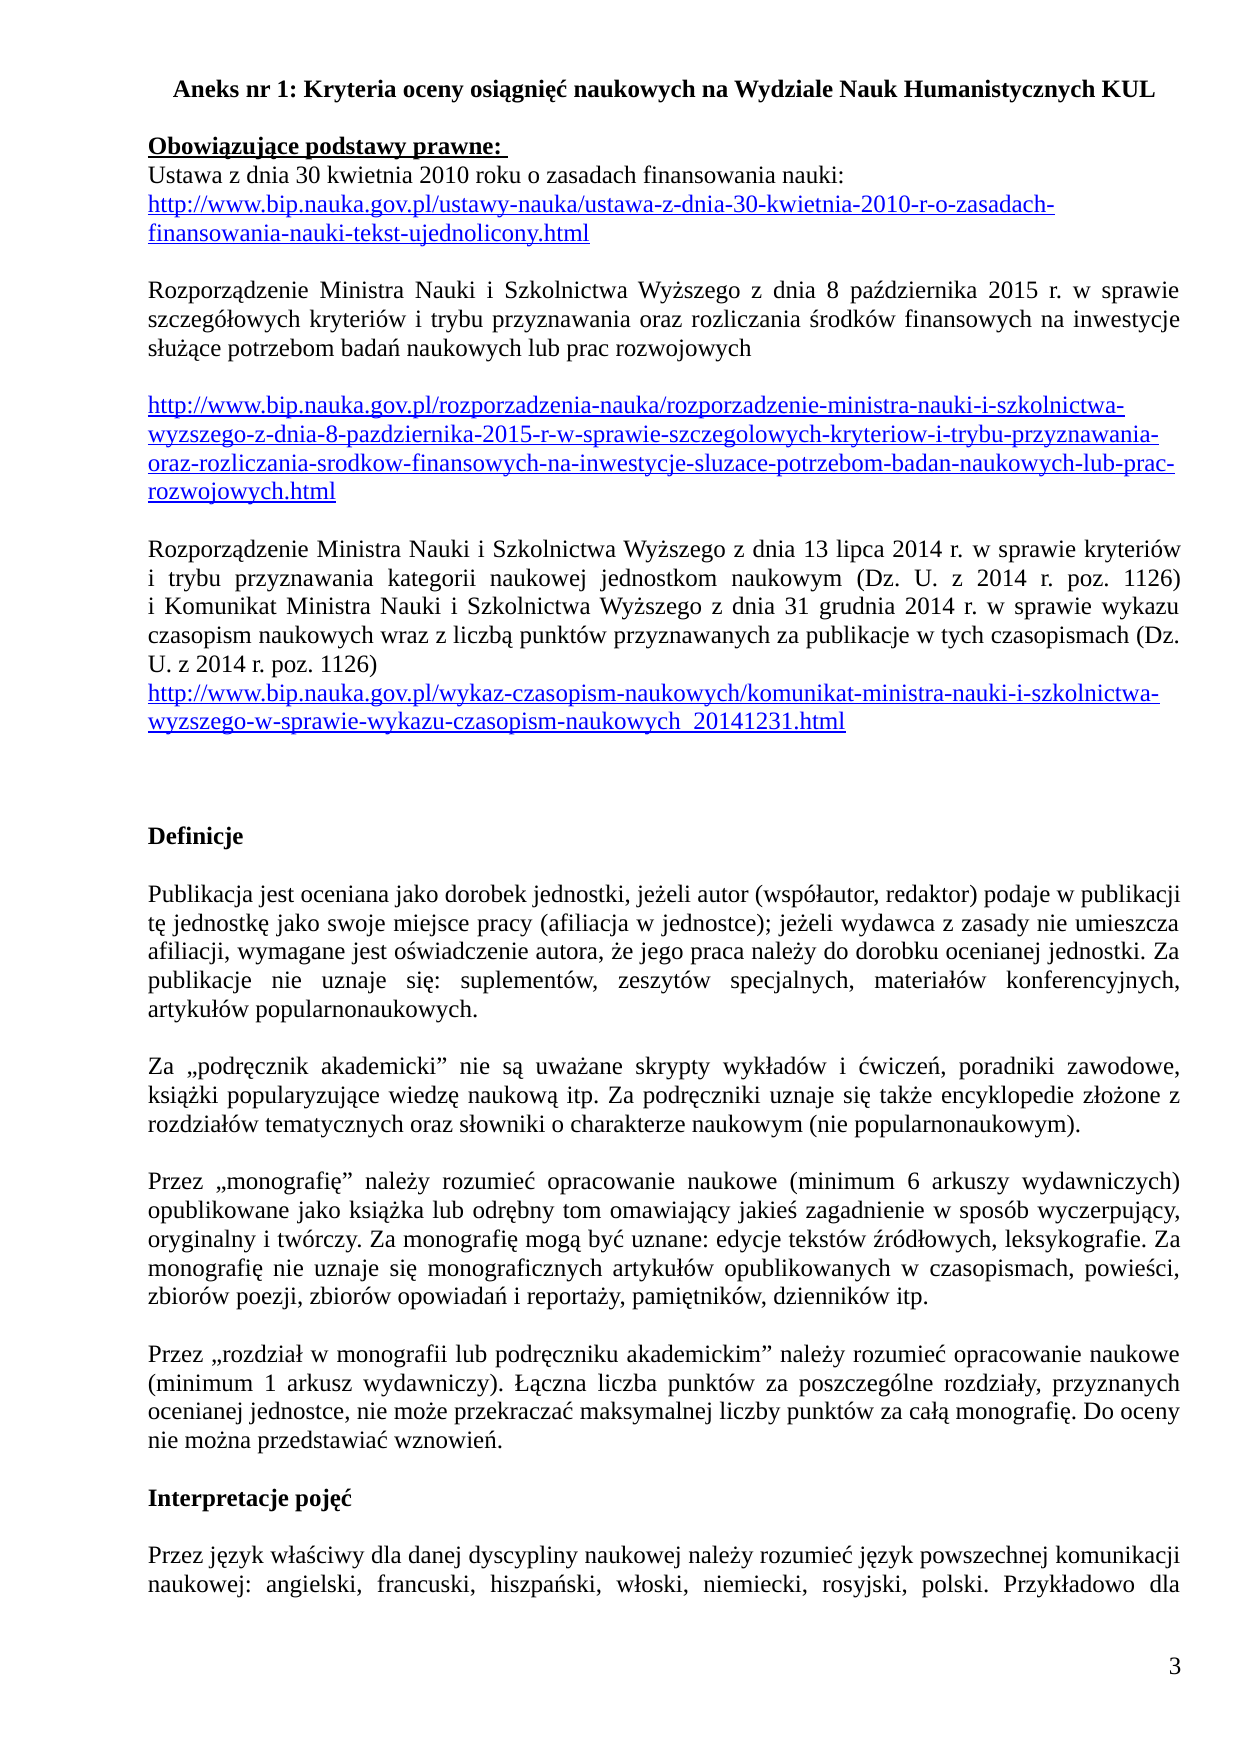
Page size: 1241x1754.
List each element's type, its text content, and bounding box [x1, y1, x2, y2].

text Rozporządzenie Ministra Nauki i Szkolnictwa Wyższego z dnia 13 lipca 2014 r. w sprawie kryteriów i trybu przyznawania kategorii naukowej jednostkom naukowym (Dz. U. z 2014 r. poz. 1126) i Komunikat Ministra Nauki i Szkolnictwa Wyższego z dnia 31 grudnia 2014 r. w sprawie wykazu czasopism naukowych wraz z liczbą punktów przyznawanych za publikacje w tych czasopismach (Dz. U. z 2014 r. poz. 1126) [148, 534, 1181, 678]
text Aneks nr 1: Kryteria oceny osiągnięć naukowych na Wydziale Nauk Humanistycznych KUL [148, 74, 1181, 103]
text Przez język właściwy dla danej dyscypliny naukowej należy rozumieć język powszechnej komunikacji naukowej: angielski, francuski, hiszpański, włoski, niemiecki, rosyjski, polski. Przykładowo dla [148, 1540, 1181, 1598]
text http://www.bip.nauka.gov.pl/wykaz-czasopism-naukowych/komunikat-ministra-nauki-i-szkolnictwa-wyzszego-w-sprawie-wykazu-czasopism-naukowych_20141231.html [148, 678, 1181, 735]
text Rozporządzenie Ministra Nauki i Szkolnictwa Wyższego z dnia 8 października 2015 r. w sprawie szczegółowych kryteriów i trybu przyznawania oraz rozliczania środków finansowych na inwestycje służące potrzebom badań naukowych lub prac rozwojowych [148, 275, 1181, 361]
text Za „podręcznik akademicki” nie są uważane skrypty wykładów i ćwiczeń, poradniki zawodowe, książki popularyzujące wiedzę naukową itp. Za podręczniki uznaje się także encyklopedie złożone z rozdziałów tematycznych oraz słowniki o charakterze naukowym (nie popularnonaukowym). [148, 1051, 1181, 1138]
text Ustawa z dnia 30 kwietnia 2010 roku o zasadach finansowania nauki: [148, 160, 1181, 189]
text http://www.bip.nauka.gov.pl/rozporzadzenia-nauka/rozporzadzenie-ministra-nauki-i-szkolnictwa-wyzszego-z-dnia-8-pazdziernika-2015-r-w-sprawie-szczegolowych-kryteriow-i-trybu-przyznawania-oraz-rozliczania-srodkow-finansowych-na-inwestycje-sluzace-potrzebom-badan-naukowych-lub-prac-rozwojowych.html [148, 390, 1181, 505]
text http://www.bip.nauka.gov.pl/ustawy-nauka/ustawa-z-dnia-30-kwietnia-2010-r-o-zasadach-finansowania-nauki-tekst-ujednolicony.html [148, 189, 1181, 246]
text Interpretacje pojęć [148, 1483, 1181, 1511]
text Przez „monografię” należy rozumieć opracowanie naukowe (minimum 6 arkuszy wydawniczych) opublikowane jako książka lub odrębny tom omawiający jakieś zagadnienie w sposób wyczerpujący, oryginalny i twórczy. Za monografię mogą być uznane: edycje tekstów źródłowych, leksykografie. Za monografię nie uznaje się monograficznych artykułów opublikowanych w czasopismach, powieści, zbiorów poezji, zbiorów opowiadań i reportaży, pamiętników, dzienników itp. [148, 1166, 1181, 1310]
text Definicje [148, 821, 1181, 850]
text Publikacja jest oceniana jako dorobek jednostki, jeżeli autor (współautor, redaktor) podaje w publikacji tę jednostkę jako swoje miejsce pracy (afiliacja w jednostce); jeżeli wydawca z zasady nie umieszcza afiliacji, wymagane jest oświadczenie autora, że jego praca należy do dorobku ocenianej jednostki. Za publikacje nie uznaje się: suplementów, zeszytów specjalnych, materiałów konferencyjnych, artykułów popularnonaukowych. [148, 879, 1181, 1023]
text Przez „rozdział w monografii lub podręczniku akademickim” należy rozumieć opracowanie naukowe (minimum 1 arkusz wydawniczy). Łączna liczba punktów za poszczególne rozdziały, przyznanych ocenianej jednostce, nie może przekraczać maksymalnej liczby punktów za całą monografię. Do oceny nie można przedstawiać wznowień. [148, 1339, 1181, 1454]
text Obowiązujące podstawy prawne: [148, 131, 1181, 160]
